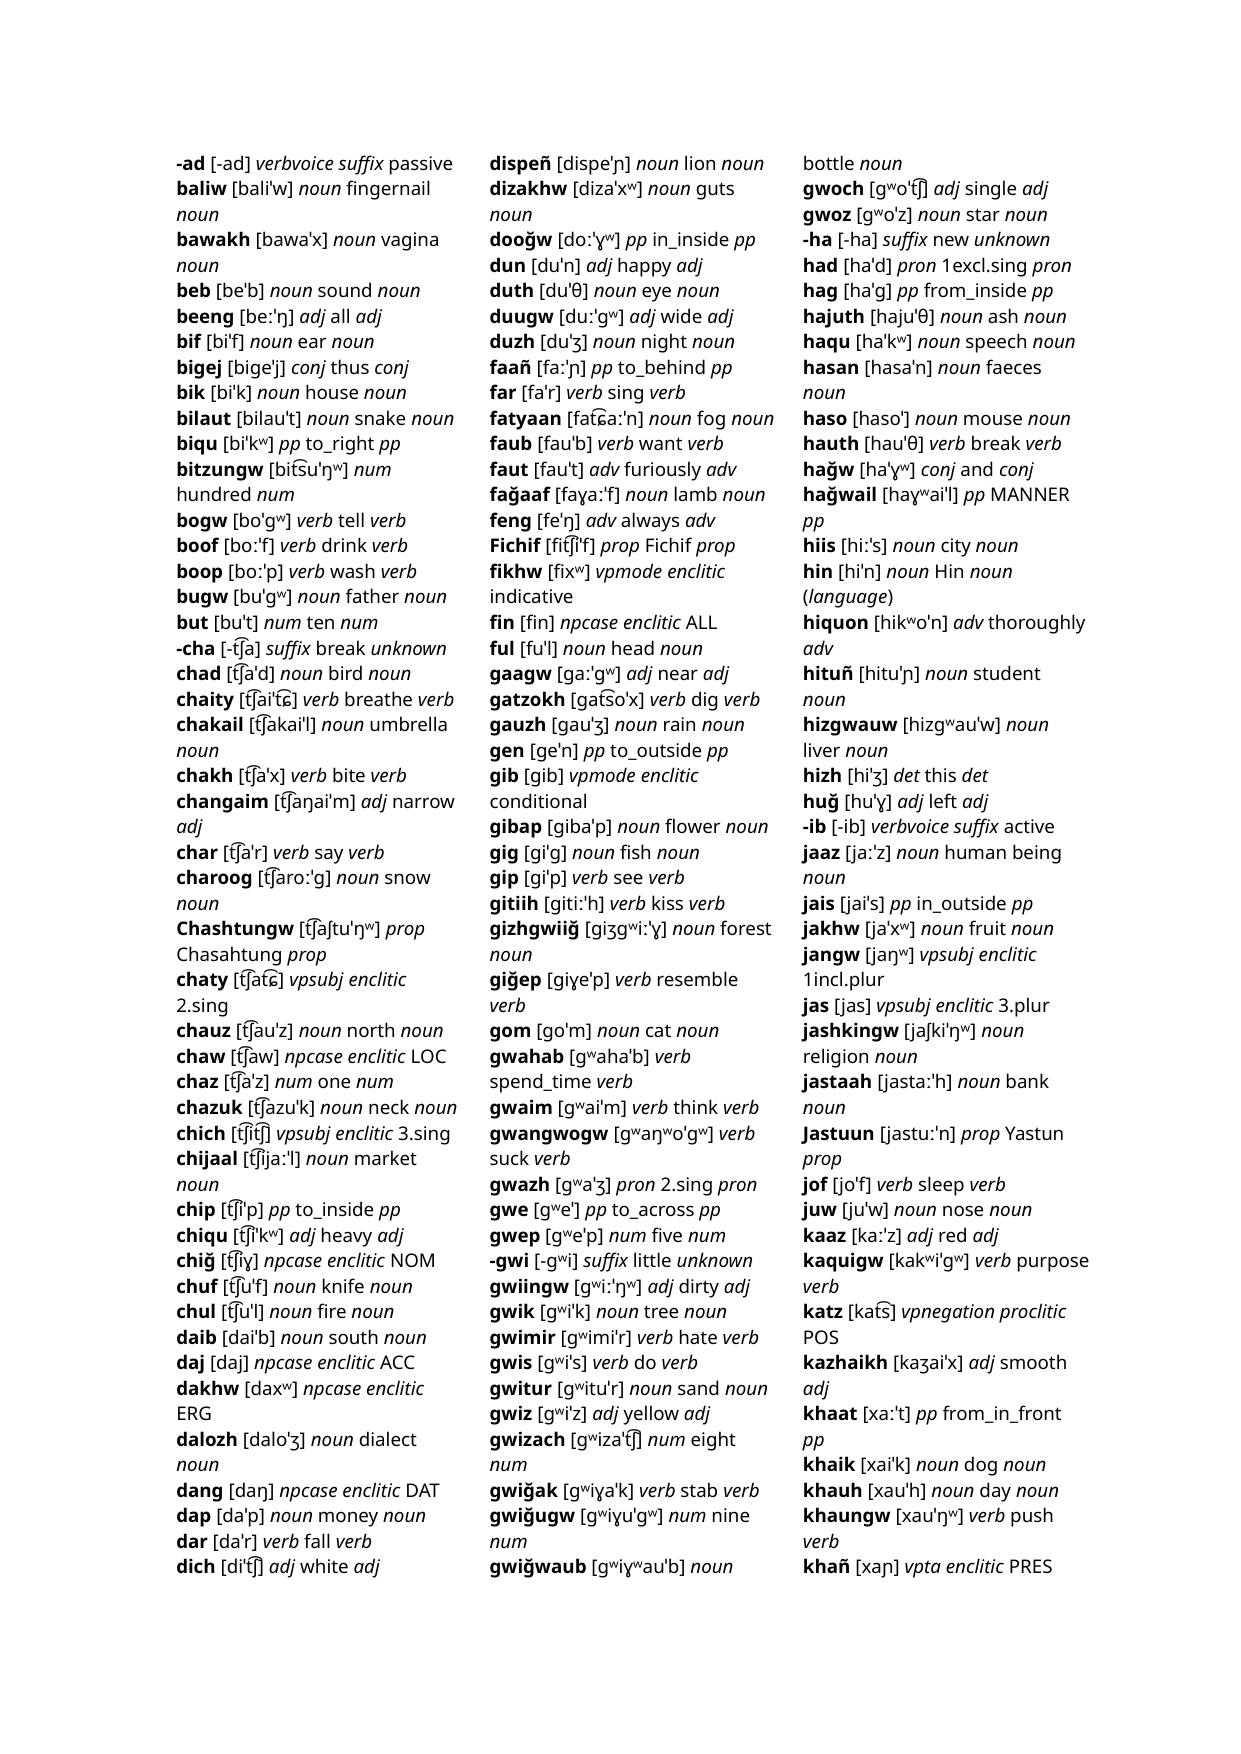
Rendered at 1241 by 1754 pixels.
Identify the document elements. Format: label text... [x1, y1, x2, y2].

text hizgwauw [hizɡʷauˈw] noun liver noun [803, 711, 1090, 762]
text hajuth [hajuˈθ] noun ash noun [803, 303, 1090, 329]
text gwoz [ɡʷoˈz] noun star noun [803, 201, 1090, 227]
text -cha [-t͡ʃa] suffix break unknown [176, 635, 463, 660]
text jastaah [jastaːˈh] noun bank noun [803, 1069, 1090, 1120]
text Jastuun [jastuːˈn] prop Yastun prop [803, 1120, 1090, 1171]
text khaik [xaiˈk] noun dog noun [803, 1452, 1090, 1477]
text chip [t͡ʃiˈp] pp to_inside pp [176, 1196, 463, 1222]
text gwis [ɡʷiˈs] verb do verb [489, 1349, 777, 1375]
text bitzungw [bit͡suˈŋʷ] num hundred num [176, 456, 463, 507]
text haso [hasoˈ] noun mouse noun [803, 405, 1090, 431]
text huğ [huˈɣ] adj left adj [803, 788, 1090, 813]
text gen [ɡeˈn] pp to_outside pp [489, 737, 777, 762]
text gig [ɡiˈɡ] noun fish noun [489, 839, 777, 864]
text chaty [t͡ʃat͡ɕ] vpsubj enclitic 2.sing [176, 967, 463, 1018]
text gwahab [ɡʷahaˈb] verb spend_time verb [489, 1043, 777, 1094]
text chakh [t͡ʃaˈx] verb bite verb [176, 762, 463, 788]
text Fichif [fit͡ʃiˈf] prop Fichif prop [489, 533, 777, 558]
text bottle noun [803, 150, 1090, 176]
text gwep [ɡʷeˈp] num five num [489, 1222, 777, 1247]
text charoog [t͡ʃaroːˈɡ] noun snow noun [176, 864, 463, 916]
text faub [fauˈb] verb want verb [489, 431, 777, 456]
text gizhgwiiğ [ɡiʒɡʷiːˈɣ] noun forest noun [489, 916, 777, 967]
text khañ [xaɲ] vpta enclitic PRES [803, 1554, 1090, 1579]
text gwizach [ɡʷizaˈt͡ʃ] num eight num [489, 1426, 777, 1477]
text dooğw [doːˈɣʷ] pp in_inside pp [489, 227, 777, 252]
text gwoch [ɡʷoˈt͡ʃ] adj single adj [803, 176, 1090, 201]
text gwimir [ɡʷimiˈr] verb hate verb [489, 1324, 777, 1349]
text Chashtungw [t͡ʃaʃtuˈŋʷ] prop Chasahtung prop [176, 916, 463, 967]
text gauzh [ɡauˈʒ] noun rain noun [489, 711, 777, 737]
text hizh [hiˈʒ] det this det [803, 762, 1090, 788]
text dang [daŋ] npcase enclitic DAT [176, 1477, 463, 1503]
text feng [feˈŋ] adv always adv [489, 507, 777, 533]
text -ha [-ha] suffix new unknown [803, 227, 1090, 252]
text -gwi [-ɡʷi] suffix little unknown [489, 1247, 777, 1273]
text baliw [baliˈw] noun fingernail noun [176, 176, 463, 227]
text char [t͡ʃaˈr] verb say verb [176, 839, 463, 864]
text gwazh [ɡʷaˈʒ] pron 2.sing pron [489, 1171, 777, 1196]
text dalozh [daloˈʒ] noun dialect noun [176, 1426, 463, 1477]
text chijaal [t͡ʃijaːˈl] noun market noun [176, 1145, 463, 1196]
text dakhw [daxʷ] npcase enclitic ERG [176, 1375, 463, 1426]
text far [faˈr] verb sing verb [489, 380, 777, 405]
text bilaut [bilauˈt] noun snake noun [176, 405, 463, 431]
text hauth [hauˈθ] verb break verb [803, 431, 1090, 456]
text gip [ɡiˈp] verb see verb [489, 864, 777, 890]
text gatzokh [ɡat͡soˈx] verb dig verb [489, 686, 777, 711]
text had [haˈd] pron 1excl.sing pron [803, 252, 1090, 278]
text gwiğak [ɡʷiɣaˈk] verb stab verb [489, 1477, 777, 1503]
text kaquigw [kakʷiˈɡʷ] verb purpose verb [803, 1247, 1090, 1298]
text gwangwogw [ɡʷaŋʷoˈɡʷ] verb suck verb [489, 1120, 777, 1171]
text faañ [faːˈɲ] pp to_behind pp [489, 354, 777, 380]
text dich [diˈt͡ʃ] adj white adj [176, 1554, 463, 1579]
text kaaz [kaːˈz] adj red adj [803, 1222, 1090, 1247]
text bif [biˈf] noun ear noun [176, 329, 463, 354]
text chaz [t͡ʃaˈz] num one num [176, 1069, 463, 1094]
text -ib [-ib] verbvoice suffix active [803, 813, 1090, 839]
text gom [ɡoˈm] noun cat noun [489, 1018, 777, 1043]
text jof [joˈf] verb sleep verb [803, 1171, 1090, 1196]
text bigej [biɡeˈj] conj thus conj [176, 354, 463, 380]
text faut [fauˈt] adv furiously adv [489, 456, 777, 482]
text jangw [jaŋʷ] vpsubj enclitic 1incl.plur [803, 941, 1090, 992]
text but [buˈt] num ten num [176, 609, 463, 635]
text duzh [duˈʒ] noun night noun [489, 329, 777, 354]
text fağaaf [faɣaːˈf] noun lamb noun [489, 482, 777, 507]
text hiis [hiːˈs] noun city noun [803, 533, 1090, 558]
text duugw [duːˈɡʷ] adj wide adj [489, 303, 777, 329]
text hasan [hasaˈn] noun faeces noun [803, 354, 1090, 405]
text hituñ [hituˈɲ] noun student noun [803, 660, 1090, 711]
text duth [duˈθ] noun eye noun [489, 278, 777, 303]
text bawakh [bawaˈx] noun vagina noun [176, 227, 463, 278]
text jais [jaiˈs] pp in_outside pp [803, 890, 1090, 916]
text chiğ [t͡ʃiɣ] npcase enclitic NOM [176, 1247, 463, 1273]
text gwiingw [ɡʷiːˈŋʷ] adj dirty adj [489, 1273, 777, 1298]
text gibap [ɡibaˈp] noun flower noun [489, 813, 777, 839]
text juw [juˈw] noun nose noun [803, 1196, 1090, 1222]
text gitiih [ɡitiːˈh] verb kiss verb [489, 890, 777, 916]
text beeng [beːˈŋ] adj all adj [176, 303, 463, 329]
text khauh [xauˈh] noun day noun [803, 1477, 1090, 1503]
text chich [t͡ʃit͡ʃ] vpsubj enclitic 3.sing [176, 1120, 463, 1145]
text beb [beˈb] noun sound noun [176, 278, 463, 303]
text gwaim [ɡʷaiˈm] verb think verb [489, 1094, 777, 1120]
text gwiğwaub [ɡʷiɣʷauˈb] noun [489, 1554, 777, 1579]
text gwiğugw [ɡʷiɣuˈɡʷ] num nine num [489, 1503, 777, 1554]
text -ad [-ad] verbvoice suffix passive [176, 150, 463, 176]
text hağwail [haɣʷaiˈl] pp MANNER pp [803, 482, 1090, 533]
text fatyaan [fat͡ɕaːˈn] noun fog noun [489, 405, 777, 431]
text dar [daˈr] verb fall verb [176, 1528, 463, 1554]
text bugw [buˈɡʷ] noun father noun [176, 584, 463, 609]
text haqu [haˈkʷ] noun speech noun [803, 329, 1090, 354]
text fin [fin] npcase enclitic ALL [489, 609, 777, 635]
text daj [daj] npcase enclitic ACC [176, 1349, 463, 1375]
text chaw [t͡ʃaw] npcase enclitic LOC [176, 1043, 463, 1069]
text dizakhw [dizaˈxʷ] noun guts noun [489, 176, 777, 227]
text chazuk [t͡ʃazuˈk] noun neck noun [176, 1094, 463, 1120]
text gib [ɡib] vpmode enclitic conditional [489, 762, 777, 813]
text bogw [boˈɡʷ] verb tell verb [176, 507, 463, 533]
text hiquon [hikʷoˈn] adv thoroughly adv [803, 609, 1090, 660]
text hin [hiˈn] noun Hin noun (language) [803, 558, 1090, 609]
text kazhaikh [kaʒaiˈx] adj smooth adj [803, 1349, 1090, 1401]
text chuf [t͡ʃuˈf] noun knife noun [176, 1273, 463, 1298]
text khaat [xaːˈt] pp from_in_front pp [803, 1401, 1090, 1452]
text changaim [t͡ʃaŋaiˈm] adj narrow adj [176, 788, 463, 839]
text khaungw [xauˈŋʷ] verb push verb [803, 1503, 1090, 1554]
text chakail [t͡ʃakaiˈl] noun umbrella noun [176, 711, 463, 762]
text bik [biˈk] noun house noun [176, 380, 463, 405]
text gwik [ɡʷiˈk] noun tree noun [489, 1298, 777, 1324]
text chiqu [t͡ʃiˈkʷ] adj heavy adj [176, 1222, 463, 1247]
text hag [haˈɡ] pp from_inside pp [803, 278, 1090, 303]
text giğep [ɡiɣeˈp] verb resemble verb [489, 967, 777, 1018]
text jas [jas] vpsubj enclitic 3.plur [803, 992, 1090, 1018]
text jakhw [jaˈxʷ] noun fruit noun [803, 916, 1090, 941]
text biqu [biˈkʷ] pp to_right pp [176, 431, 463, 456]
text daib [daiˈb] noun south noun [176, 1324, 463, 1349]
text gwitur [ɡʷituˈr] noun sand noun [489, 1375, 777, 1401]
text dap [daˈp] noun money noun [176, 1503, 463, 1528]
text gaagw [ɡaːˈɡʷ] adj near adj [489, 660, 777, 686]
text chaity [t͡ʃaiˈt͡ɕ] verb breathe verb [176, 686, 463, 711]
text fikhw [fixʷ] vpmode enclitic indicative [489, 558, 777, 609]
text chauz [t͡ʃauˈz] noun north noun [176, 1018, 463, 1043]
text chul [t͡ʃuˈl] noun fire noun [176, 1298, 463, 1324]
text dispeñ [dispeˈɲ] noun lion noun [489, 150, 777, 176]
text gwiz [ɡʷiˈz] adj yellow adj [489, 1401, 777, 1426]
text dun [duˈn] adj happy adj [489, 252, 777, 278]
text jashkingw [jaʃkiˈŋʷ] noun religion noun [803, 1018, 1090, 1069]
text jaaz [jaːˈz] noun human being noun [803, 839, 1090, 890]
text boop [boːˈp] verb wash verb [176, 558, 463, 584]
text chad [t͡ʃaˈd] noun bird noun [176, 660, 463, 686]
text hağw [haˈɣʷ] conj and conj [803, 456, 1090, 482]
text katz [kat͡s] vpnegation proclitic POS [803, 1298, 1090, 1349]
text ful [fuˈl] noun head noun [489, 635, 777, 660]
text gwe [ɡʷeˈ] pp to_across pp [489, 1196, 777, 1222]
text boof [boːˈf] verb drink verb [176, 533, 463, 558]
